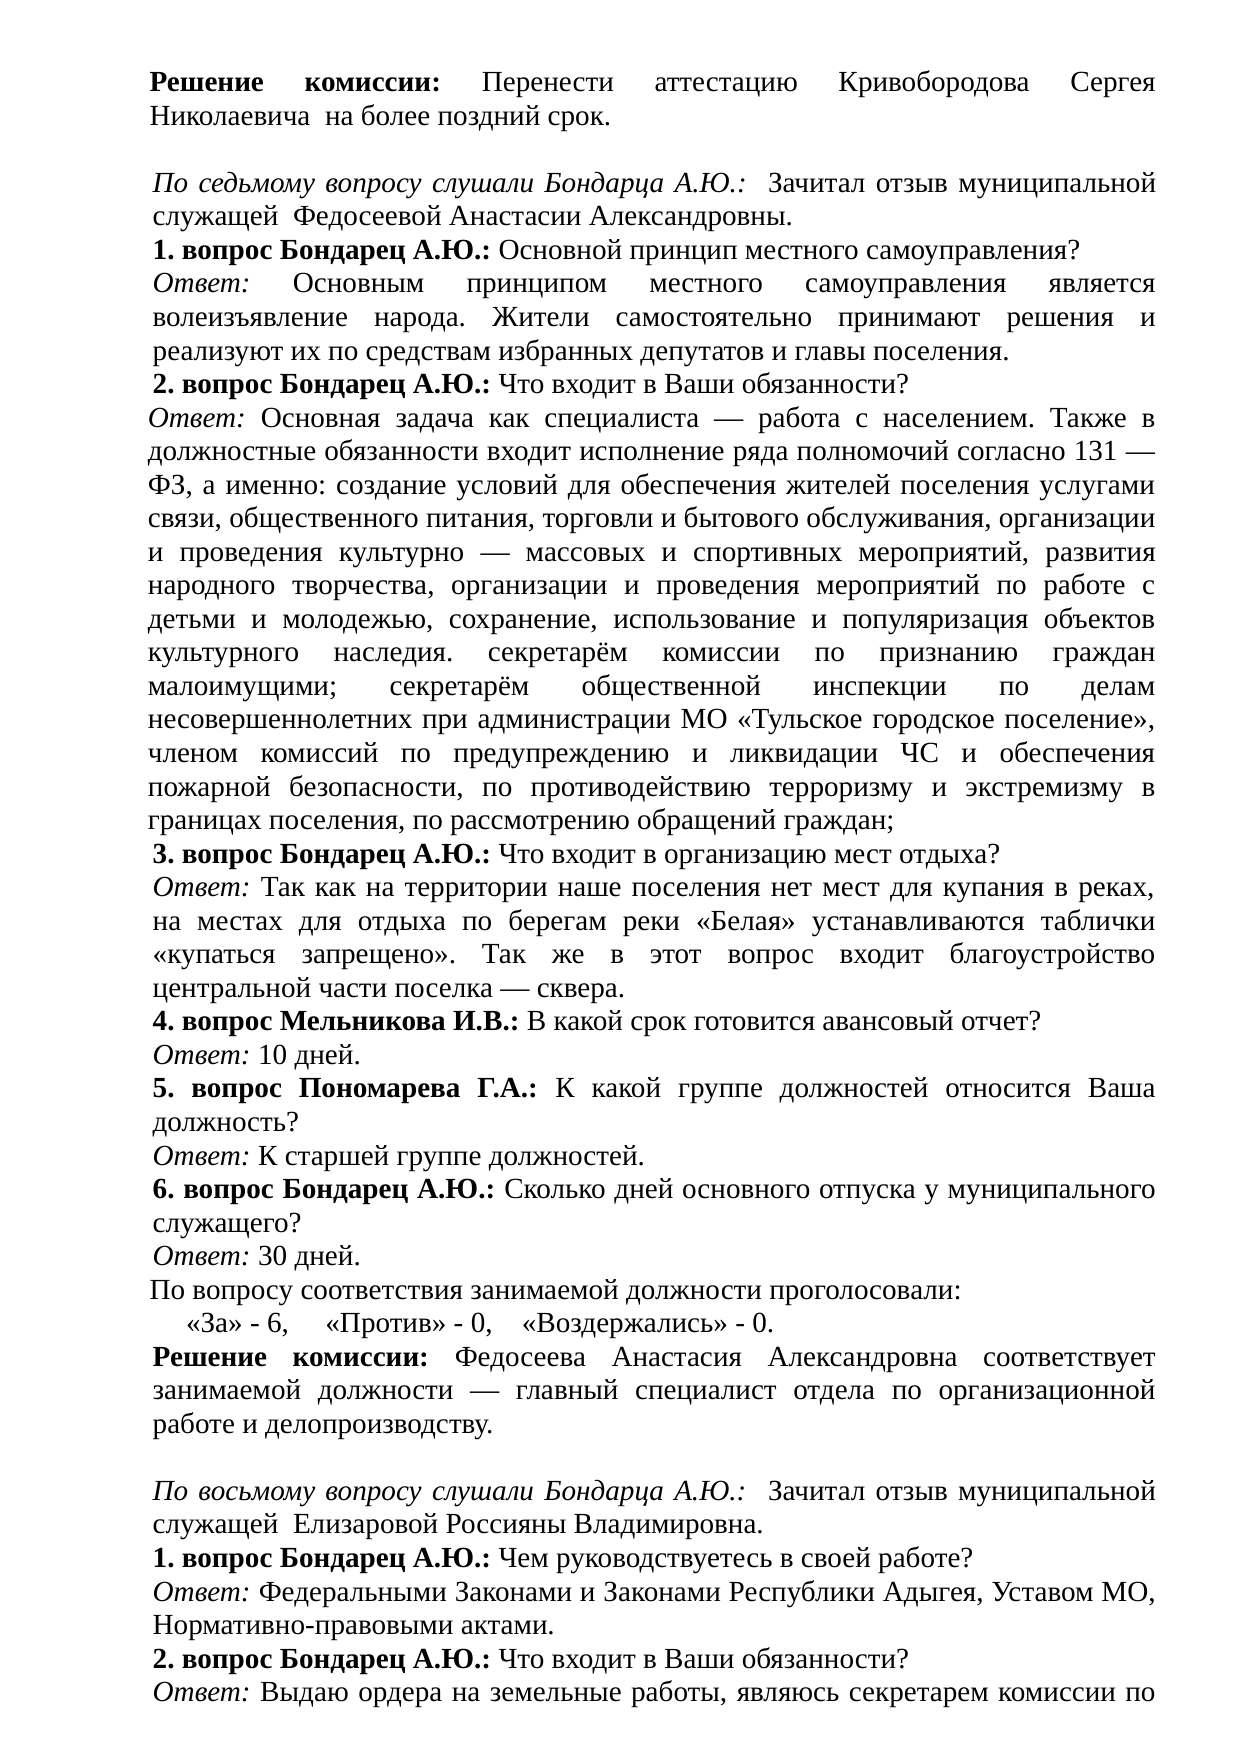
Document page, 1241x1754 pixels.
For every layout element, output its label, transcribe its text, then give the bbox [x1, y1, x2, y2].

list 4. вопрос Мельникова И.В.: В какой срок готовится авансовый отчет? [152, 1003, 1156, 1037]
text По вопросу соответствия занимаемой должности проголосовали: [149, 1272, 1156, 1305]
list Ответ: 30 дней. [152, 1238, 1156, 1272]
list Решение комиссии: Федосеева Анастасия Александровна соответствует занимаемой должности — главный специалист отдела по организационной работе и делопроизводству. [152, 1339, 1156, 1439]
list По восьмому вопросу слушали Бондарца А.Ю.: Зачитал отзыв муниципальной служащей Елизаровой Россияны Владимировна. [152, 1473, 1156, 1540]
list Ответ: Так как на территории наше поселения нет мест для купания в реках, на местах для отдыха по берегам реки «Белая» устанавливаются таблички «купаться запрещено». Так же в этот вопрос входит благоустройство центральной части поселка — сквера. [152, 869, 1156, 1003]
list Ответ: Выдаю ордера на земельные работы, являюсь секретарем комиссии по [152, 1674, 1156, 1708]
list Ответ: Федеральными Законами и Законами Республики Адыгея, Уставом МО, Нормативно-правовыми актами. [152, 1574, 1156, 1641]
list Ответ: 10 дней. [152, 1037, 1156, 1071]
list «За» - 6, «Против» - 0, «Воздержались» - 0. [149, 1305, 1156, 1339]
list 3. вопрос Бондарец А.Ю.: Что входит в организацию мест отдыха? [152, 836, 1156, 869]
list Решение комиссии: Перенести аттестацию Кривобородова Сергея Николаевича на более поздний срок. [149, 64, 1156, 131]
list 2. вопрос Бондарец А.Ю.: Что входит в Ваши обязанности? [152, 366, 1156, 400]
list Ответ: Основным принципом местного самоуправления является волеизъявление народа. Жители самостоятельно принимают решения и реализуют их по средствам избранных депутатов и главы поселения. [152, 266, 1156, 366]
list Ответ: Основная задача как специалиста — работа с населением. Также в должностные обязанности входит исполнение ряда полномочий согласно 131 — ФЗ, а именно: создание условий для обеспечения жителей поселения услугами связи, общественного питания, торговли и бытового обслуживания, организации и проведения культурно — массовых и спортивных мероприятий, развития народного творчества, организации и проведения мероприятий по работе с детьми и молодежью, сохранение, использование и популяризация объектов культурного наследия. секретарём комиссии по признанию граждан малоимущими; секретарём общественной инспекции по делам несовершеннолетних при администрации МО «Тульское городское поселение», членом комиссий по предупреждению и ликвидации ЧС и обеспечения пожарной безопасности, по противодействию терроризму и экстремизму в границах поселения, по рассмотрению обращений граждан; [0, 400, 1156, 836]
list По седьмому вопросу слушали Бондарца А.Ю.: Зачитал отзыв муниципальной служащей Федосеевой Анастасии Александровны. [152, 165, 1156, 232]
list 2. вопрос Бондарец А.Ю.: Что входит в Ваши обязанности? [152, 1641, 1156, 1674]
list 1. вопрос Бондарец А.Ю.: Чем руководствуетесь в своей работе? [152, 1540, 1156, 1574]
list 1. вопрос Бондарец А.Ю.: Основной принцип местного самоуправления? [152, 232, 1156, 266]
list 5. вопрос Пономарева Г.А.: К какой группе должностей относится Ваша должность? [152, 1071, 1156, 1138]
list 6. вопрос Бондарец А.Ю.: Сколько дней основного отпуска у муниципального служащего? [152, 1171, 1156, 1238]
list Ответ: К старшей группе должностей. [152, 1138, 1156, 1171]
